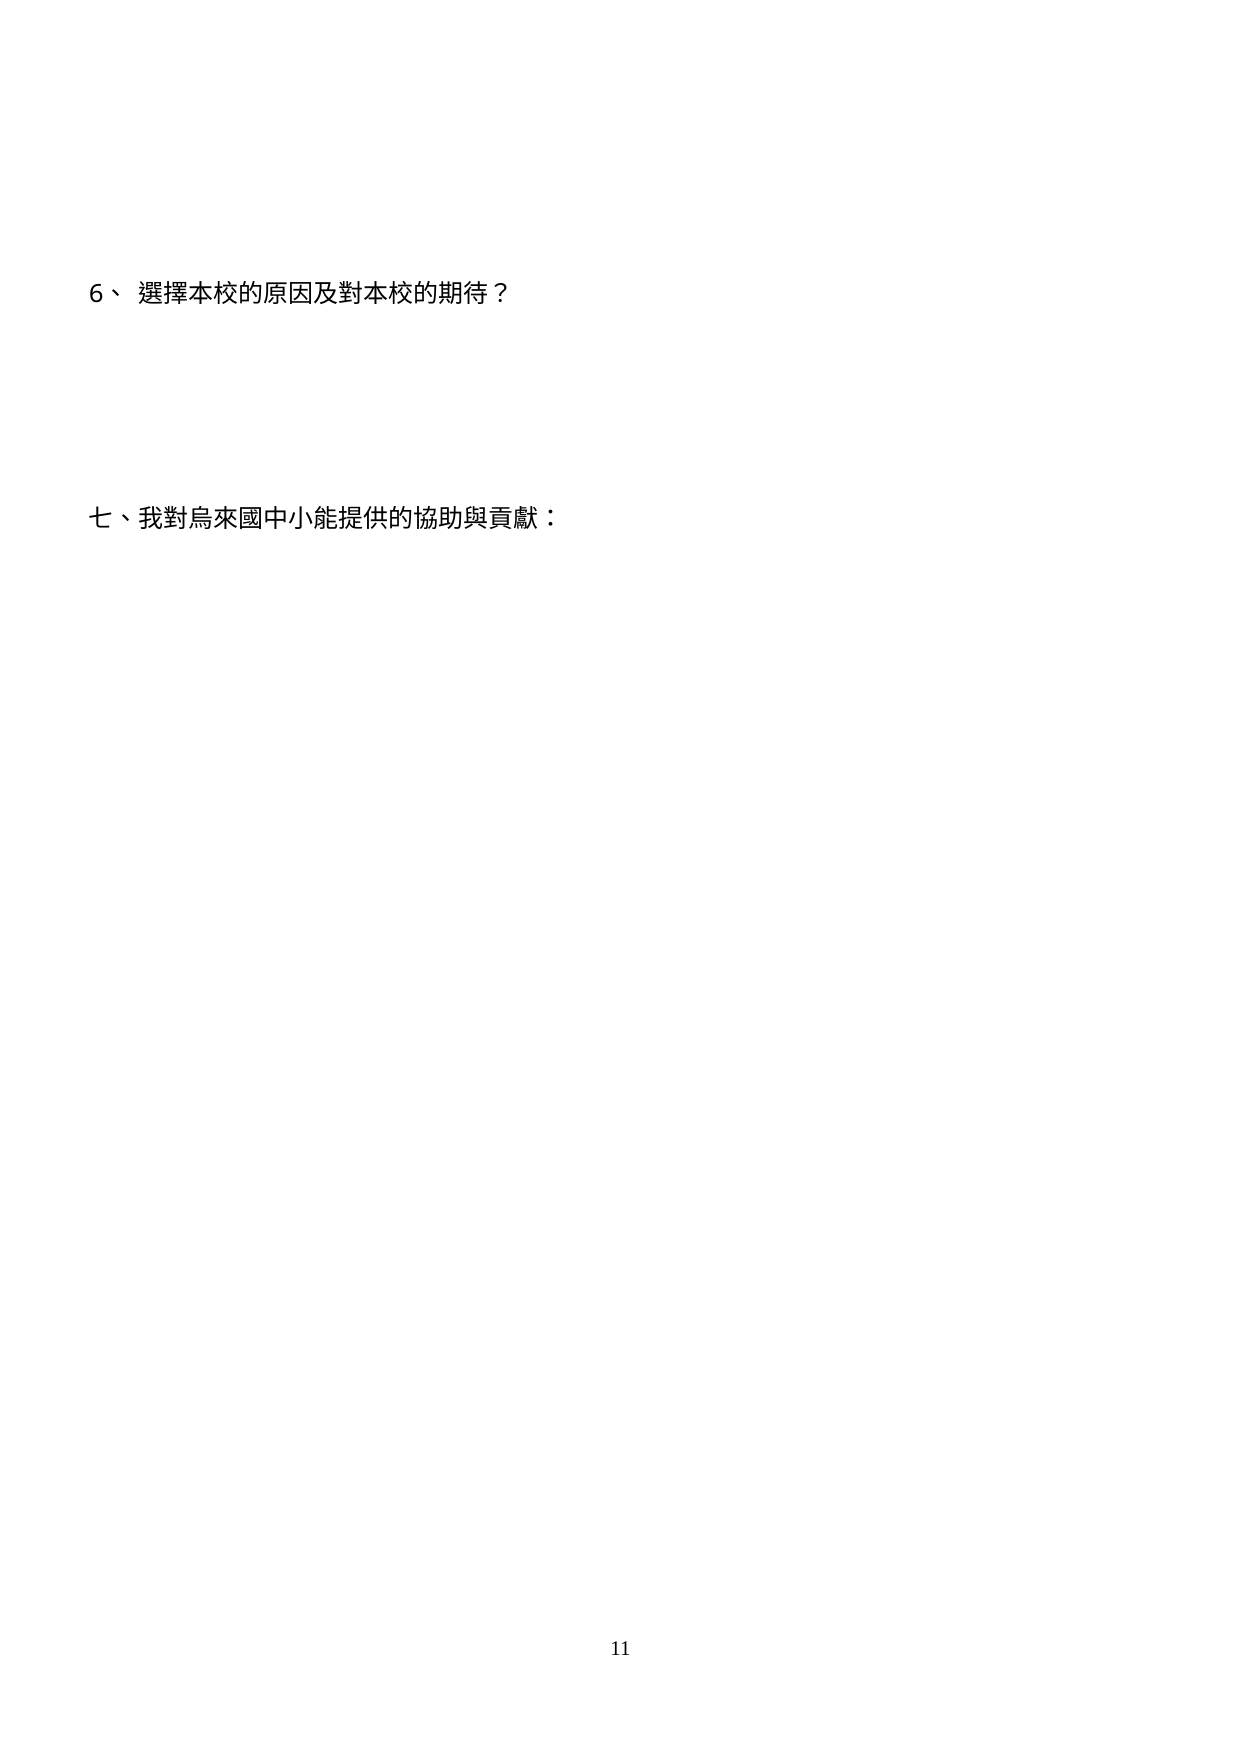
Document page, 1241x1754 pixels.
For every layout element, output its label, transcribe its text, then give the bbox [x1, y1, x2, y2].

list 選擇本校的原因及對本校的期待？ [89, 272, 1152, 310]
text 七、我對烏來國中小能提供的協助與貢獻： [89, 497, 1152, 535]
